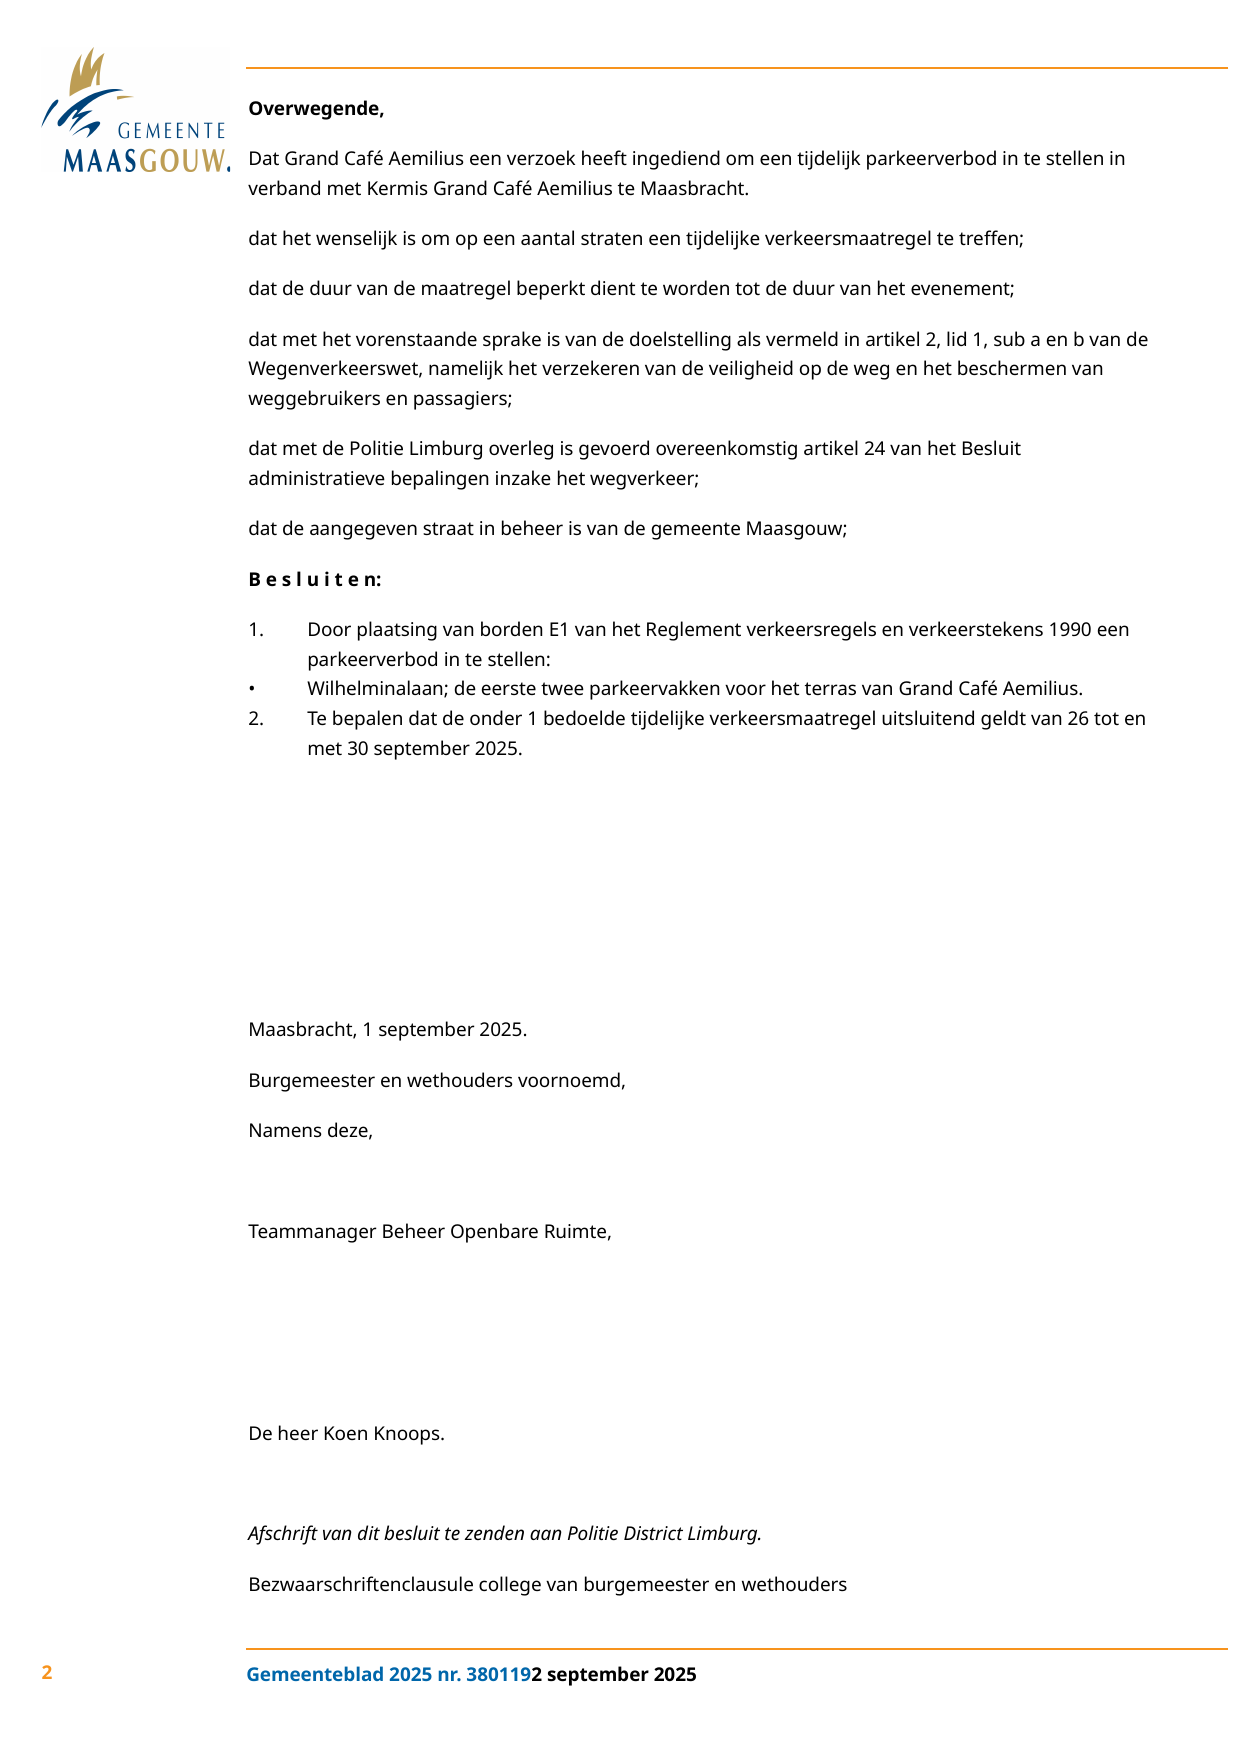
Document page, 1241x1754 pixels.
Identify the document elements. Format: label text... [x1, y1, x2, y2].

text Dat Grand Café Aemilius een verzoek heeft ingediend om een tijdelijk parkeerverbod in te stellen in verband met Kermis Grand Café Aemilius te Maasbracht. [248, 145, 1152, 201]
text Bezwaarschriftenclausule college van burgemeester en wethouders [248, 1571, 1152, 1597]
text dat met de Politie Limburg overleg is gevoerd overeenkomstig artikel 24 van het Besluit administratieve bepalingen inzake het wegverkeer; [248, 436, 1152, 491]
list Door plaatsing van borden E1 van het Reglement verkeersregels en verkeerstekens 1990 een parkeerverbod in te stellen: [248, 616, 1152, 672]
text Maasbracht, 1 september 2025. [248, 1016, 1152, 1042]
text Namens deze, [248, 1117, 1152, 1143]
text Teammanager Beheer Openbare Ruimte, [248, 1218, 1152, 1244]
text Overwegende, [248, 95, 1152, 121]
text Burgemeester en wethouders voornoemd, [248, 1067, 1152, 1093]
text B e s l u i t e n: [248, 566, 1152, 592]
list Wilhelminalaan; de eerste twee parkeervakken voor het terras van Grand Café Aemilius. [248, 676, 1152, 701]
list Te bepalen dat de onder 1 bedoelde tijdelijke verkeersmaatregel uitsluitend geldt van 26 tot en met 30 september 2025. [248, 705, 1152, 761]
text Afschrift van dit besluit te zenden aan Politie District Limburg. [248, 1521, 1152, 1546]
text dat met het vorenstaande sprake is van de doelstelling als vermeld in artikel 2, lid 1, sub a en b van de Wegenverkeerswet, namelijk het verzekeren van de veiligheid op de weg en het beschermen van weggebruikers en passagiers; [248, 326, 1152, 411]
text dat het wenselijk is om op een aantal straten een tijdelijke verkeersmaatregel te treffen; [248, 225, 1152, 251]
picture [41, 47, 231, 172]
text dat de duur van de maatregel beperkt dient te worden tot de duur van het evenement; [248, 276, 1152, 301]
text De heer Koen Knoops. [248, 1420, 1152, 1446]
text dat de aangegeven straat in beheer is van de gemeente Maasgouw; [248, 516, 1152, 541]
